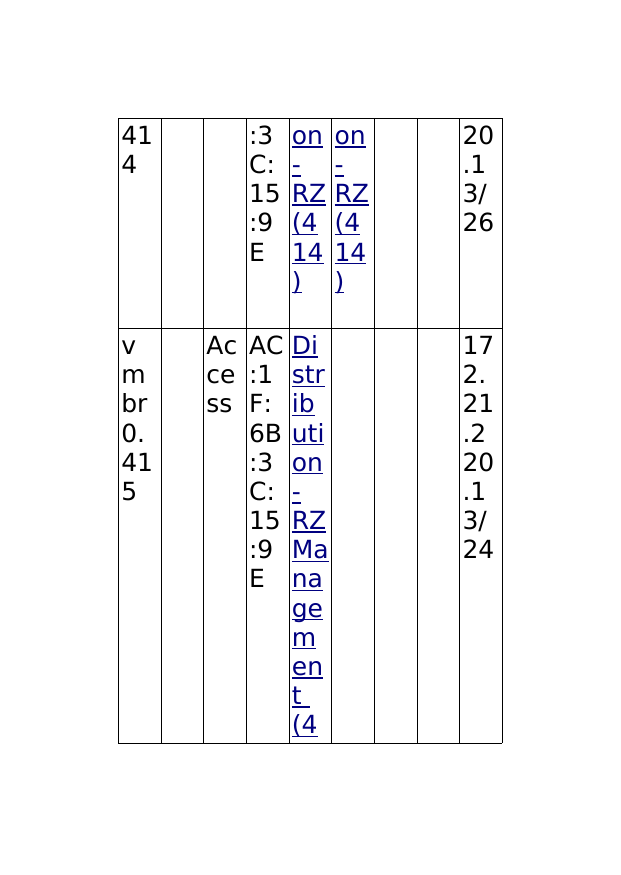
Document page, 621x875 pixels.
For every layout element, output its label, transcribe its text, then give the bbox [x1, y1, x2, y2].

table_cell [418, 329, 459, 742]
table_cell 20.13/26 [460, 119, 502, 328]
table_cell [375, 119, 417, 328]
table_cell [418, 119, 459, 328]
table_cell Distribution-RZ Management (4 [290, 329, 331, 742]
table_cell [375, 329, 417, 742]
table_cell 414 [119, 119, 161, 328]
table_cell [332, 329, 374, 742]
table_cell AC:1F:6B:3C:15:9E [247, 329, 289, 742]
table_cell on-RZ (414) [290, 119, 331, 328]
table_cell vmbr0.415 [119, 329, 161, 742]
table_cell :3C:15:9E [247, 119, 289, 328]
table_cell [162, 329, 203, 742]
table_cell Access [204, 329, 246, 742]
table_cell [162, 119, 203, 328]
table_cell on-RZ (414) [332, 119, 374, 328]
table_cell 172.21.220.13/24 [460, 329, 502, 742]
table_cell [204, 119, 246, 328]
